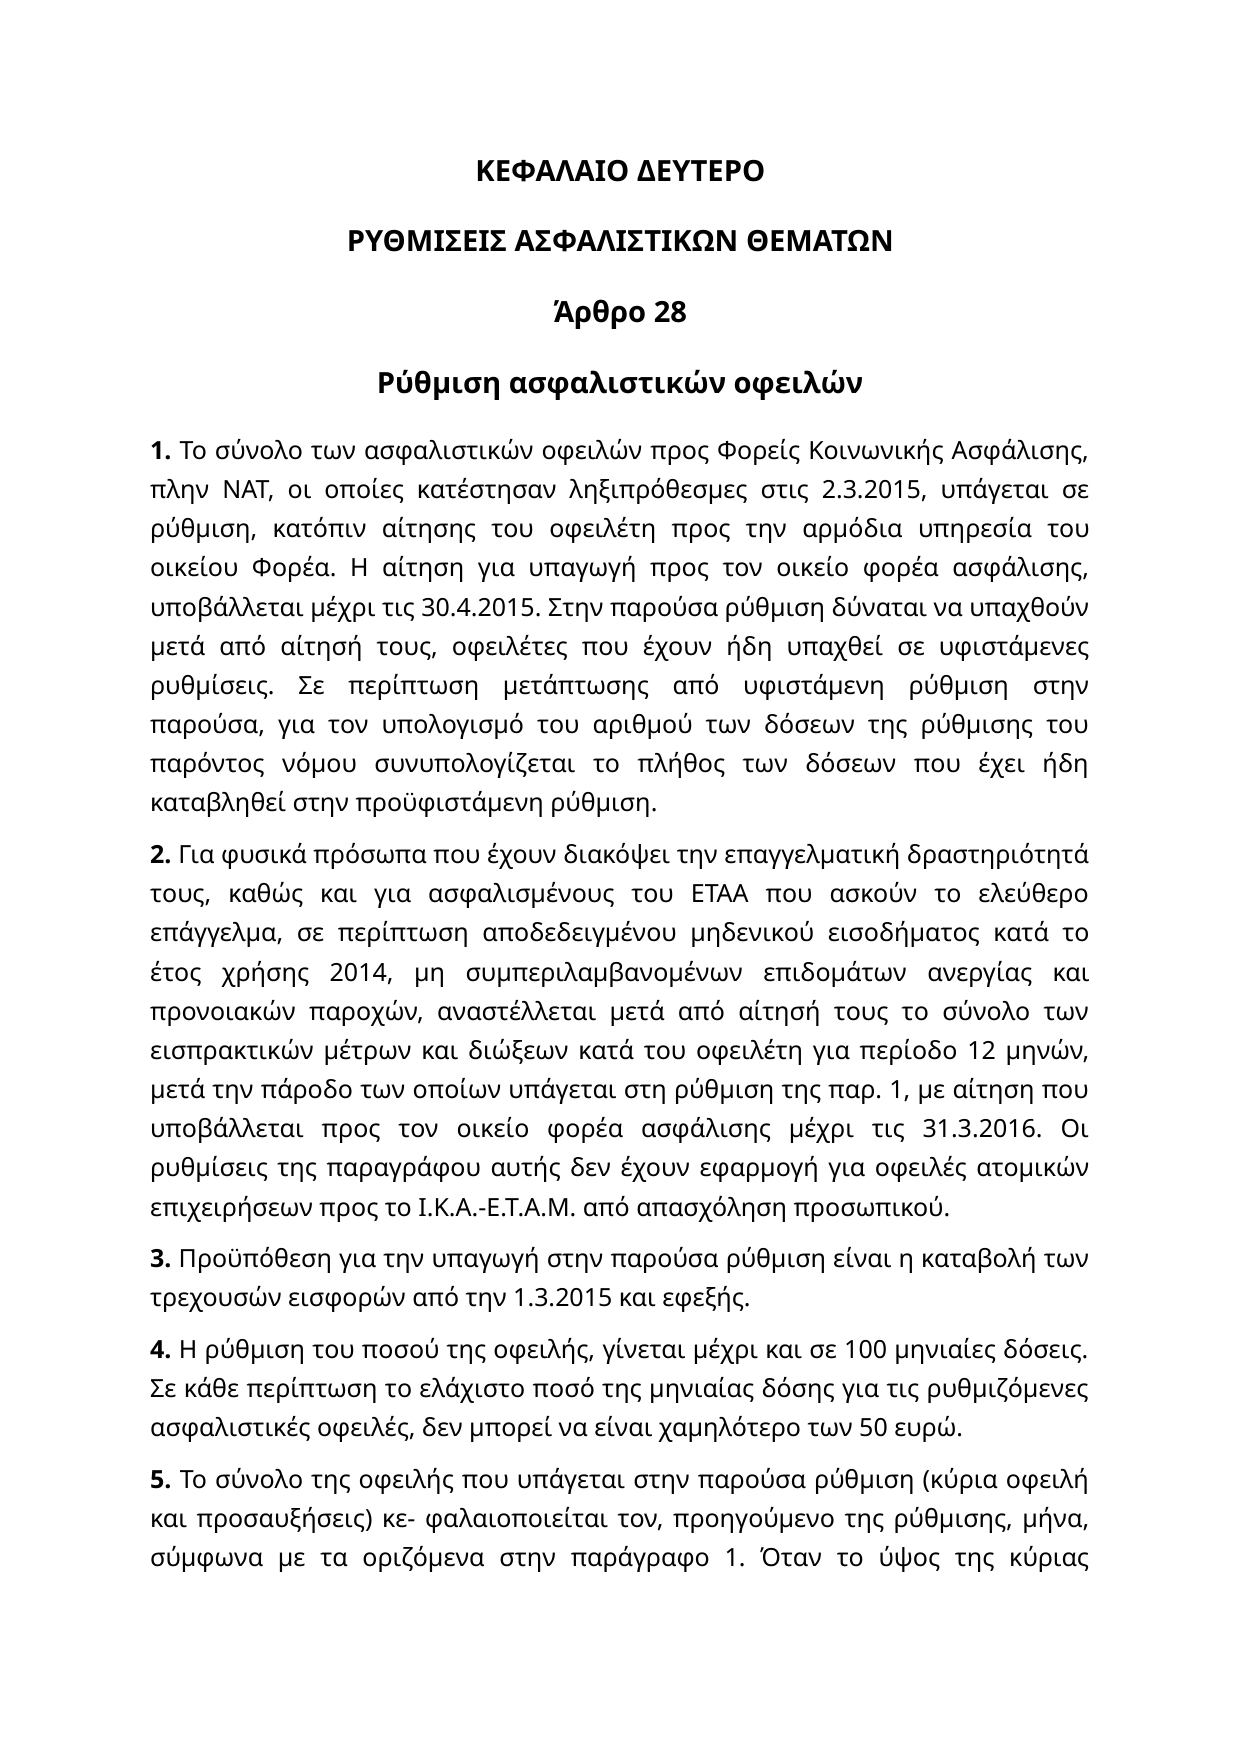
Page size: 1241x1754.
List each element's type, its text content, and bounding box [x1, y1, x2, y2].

text 3. Προϋπόθεση για την υπαγωγή στην παρούσα ρύθμιση είναι η καταβολή των τρεχουσών εισφορών από την 1.3.2015 και εφεξής. [150, 1241, 1090, 1314]
text 2. Για φυσικά πρόσωπα που έχουν διακόψει την επαγγελματική δραστηριότητά τους, καθώς και για ασφαλισμένους του ΕΤΑΑ που ασκούν το ελεύθερο επάγγελμα, σε περίπτωση αποδεδειγμένου μηδενικού εισοδήματος κατά το έτος χρήσης 2014, μη συμπεριλαμβανομένων επιδομάτων ανεργίας και προνοιακών παροχών, αναστέλλεται μετά από αίτησή τους το σύνολο των εισπρακτικών μέτρων και διώξεων κατά του οφειλέτη για περίοδο 12 μηνών, μετά την πάροδο των οποίων υπάγεται στη ρύθμιση της παρ. 1, με αίτηση που υποβάλλεται προς τον οικείο φορέα ασφάλισης μέχρι τις 31.3.2016. Οι ρυθμίσεις της παραγράφου αυτής δεν έχουν εφαρμογή για οφειλές ατομικών επιχειρήσεων προς το Ι.Κ.Α.-Ε.Τ.A.M. από απασχόληση προσωπικού. [150, 837, 1090, 1223]
text 1. Το σύνολο των ασφαλιστικών οφειλών προς Φορείς Κοινωνικής Ασφάλισης, πλην ΝΑΤ, οι οποίες κατέστησαν ληξιπρόθεσμες στις 2.3.2015, υπάγεται σε ρύθμιση, κατόπιν αίτησης του οφειλέτη προς την αρμόδια υπηρεσία του οικείου Φορέα. Η αίτηση για υπαγωγή προς τον οικείο φορέα ασφάλισης, υποβάλλεται μέχρι τις 30.4.2015. Στην παρούσα ρύθμιση δύναται να υπαχθούν μετά από αίτησή τους, οφειλέτες που έχουν ήδη υπαχθεί σε υφιστάμενες ρυθμίσεις. Σε περίπτωση μετάπτωσης από υφιστάμενη ρύθμιση στην παρούσα, για τον υπολογισμό του αριθμού των δόσεων της ρύθμισης του παρόντος νόμου συνυπολογίζεται το πλήθος των δόσεων που έχει ήδη καταβληθεί στην προϋφιστάμενη ρύθμιση. [150, 432, 1090, 819]
subtitle Άρθρο 28 [150, 291, 1090, 331]
subtitle ΚΕΦΑΛΑΙΟ ΔΕΥΤΕΡΟ [150, 150, 1090, 190]
text 4. Η ρύθμιση του ποσού της οφειλής, γίνεται μέχρι και σε 100 μηνιαίες δόσεις. Σε κάθε περίπτωση το ελάχιστο ποσό της μηνιαίας δόσης για τις ρυθμιζόμενες ασφαλιστικές οφειλές, δεν μπορεί να είναι χαμηλότερο των 50 ευρώ. [150, 1332, 1090, 1444]
subtitle Ρύθμιση ασφαλιστικών οφειλών [150, 362, 1090, 402]
subtitle ΡΥΘΜΙΣΕΙΣ ΑΣΦΑΛΙΣΤΙΚΩΝ ΘΕΜΑΤΩΝ [150, 221, 1090, 260]
text 5. Το σύνολο της οφειλής που υπάγεται στην παρούσα ρύθμιση (κύρια οφειλή και προσαυξήσεις) κε- φαλαιοποιείται τον, προηγούμενο της ρύθμισης, μήνα, σύμφωνα με τα οριζόμενα στην παράγραφο 1. Όταν το ύψος της κύριας [150, 1462, 1090, 1574]
